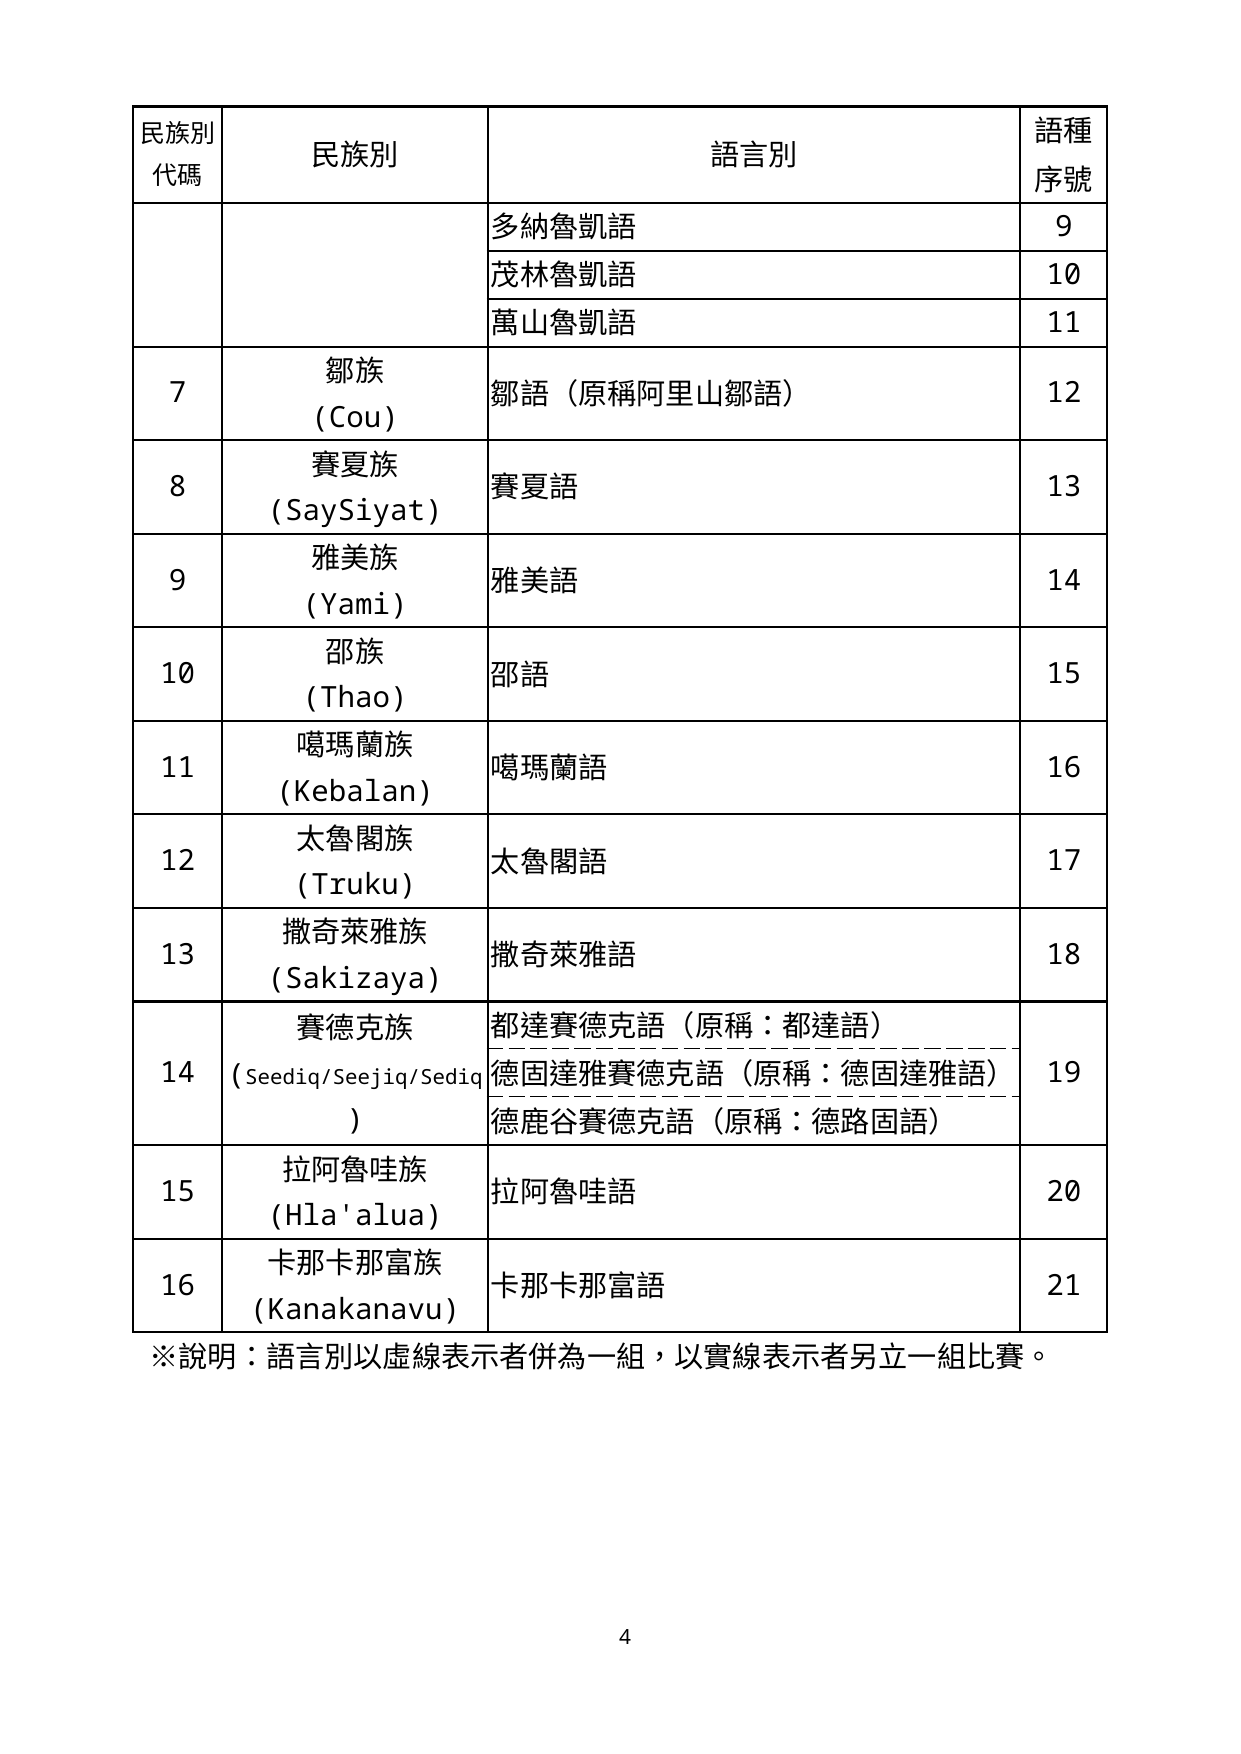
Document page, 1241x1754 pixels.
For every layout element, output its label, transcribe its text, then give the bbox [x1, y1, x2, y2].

table_cell 11 [134, 722, 221, 813]
table_cell 拉阿魯哇族 (Hla'alua) [223, 1146, 487, 1238]
table_cell 11 [1021, 300, 1106, 346]
table_header 民族別 [223, 108, 487, 202]
table_cell 撒奇萊雅族 (Sakizaya) [223, 909, 487, 1000]
table_cell 15 [1021, 628, 1106, 720]
table_cell 13 [1021, 441, 1106, 533]
table_cell 德鹿谷賽德克語（原稱：德路固語） [489, 1096, 1019, 1144]
table_cell 9 [1021, 204, 1106, 250]
table_cell 13 [134, 909, 221, 1000]
table_cell [223, 204, 487, 346]
text ※說明：語言別以虛線表示者併為一組，以實線表示者另立一組比賽。 [120, 1333, 1120, 1376]
table_cell 7 [134, 348, 221, 439]
table_cell 萬山魯凱語 [489, 300, 1019, 346]
table_cell 14 [1021, 535, 1106, 626]
table_cell 噶瑪蘭族 (Kebalan) [223, 722, 487, 813]
table_cell 16 [134, 1240, 221, 1331]
table_cell 19 [1021, 1003, 1106, 1144]
table_cell 賽夏族 (SaySiyat) [223, 441, 487, 533]
table_cell 茂林魯凱語 [489, 252, 1019, 298]
table_cell 15 [134, 1146, 221, 1238]
table_cell 21 [1021, 1240, 1106, 1331]
table_cell 18 [1021, 909, 1106, 1000]
table_cell 14 [134, 1003, 221, 1144]
table_cell 8 [134, 441, 221, 533]
table_cell 17 [1021, 815, 1106, 907]
table_cell 16 [1021, 722, 1106, 813]
table_cell 太魯閣族 (Truku) [223, 815, 487, 907]
table_cell 太魯閣語 [489, 815, 1019, 907]
table_cell 卡那卡那富語 [489, 1240, 1019, 1331]
table_cell 20 [1021, 1146, 1106, 1238]
table_cell 鄒語（原稱阿里山鄒語） [489, 348, 1019, 439]
table_header 語種 序號 [1021, 108, 1106, 202]
table_cell 9 [134, 535, 221, 626]
table_cell 賽德克族 (Seediq/Seejiq/Sediq) [223, 1003, 487, 1144]
table_cell 噶瑪蘭語 [489, 722, 1019, 813]
table_cell 德固達雅賽德克語（原稱：德固達雅語） [489, 1048, 1019, 1096]
table_header 語言別 [489, 108, 1019, 202]
table_cell 10 [1021, 252, 1106, 298]
table_cell 雅美語 [489, 535, 1019, 626]
table_cell 卡那卡那富族 (Kanakanavu) [223, 1240, 487, 1331]
table_cell [134, 204, 221, 346]
table_cell 拉阿魯哇語 [489, 1146, 1019, 1238]
table_cell 10 [134, 628, 221, 720]
table_header 民族別代碼 [134, 108, 221, 202]
table_cell 雅美族 (Yami) [223, 535, 487, 626]
table_cell 鄒族 (Cou) [223, 348, 487, 439]
table_cell 12 [1021, 348, 1106, 439]
table_cell 邵語 [489, 628, 1019, 720]
table_cell 賽夏語 [489, 441, 1019, 533]
table_cell 多納魯凱語 [489, 204, 1019, 250]
table_cell 都達賽德克語（原稱：都達語） [489, 1003, 1019, 1048]
table_cell 撒奇萊雅語 [489, 909, 1019, 1000]
table_cell 12 [134, 815, 221, 907]
table_cell 邵族 (Thao) [223, 628, 487, 720]
